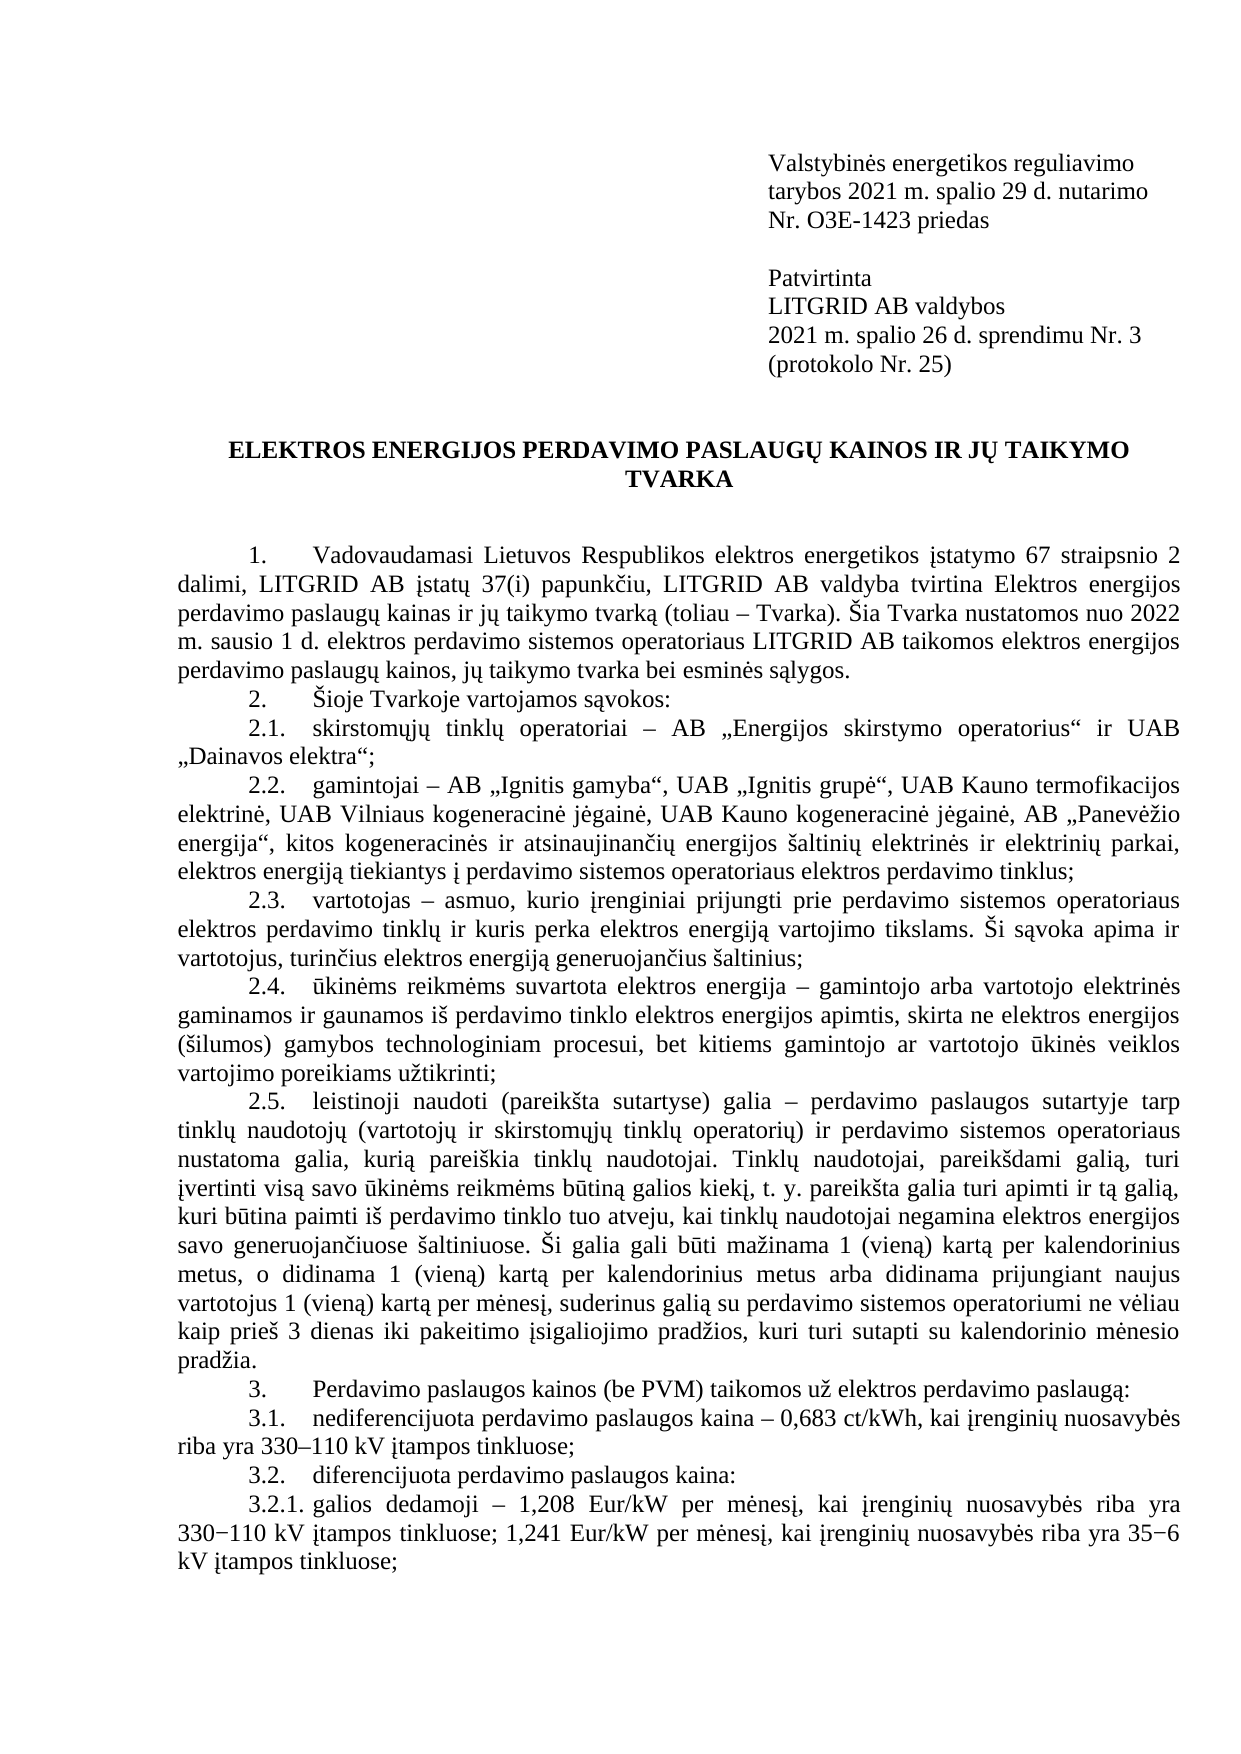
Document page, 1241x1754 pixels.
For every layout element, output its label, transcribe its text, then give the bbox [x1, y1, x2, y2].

text 2. Šioje Tvarkoje vartojamos sąvokos: [177, 684, 1181, 713]
text 1. Vadovaudamasi Lietuvos Respublikos elektros energetikos įstatymo 67 straipsnio 2 dalimi, LITGRID AB įstatų 37(i) papunkčiu, LITGRID AB valdyba tvirtina Elektros energijos perdavimo paslaugų kainas ir jų taikymo tvarką (toliau – Tvarka). Šia Tvarka nustatomos nuo 2022 m. sausio 1 d. elektros perdavimo sistemos operatoriaus LITGRID AB taikomos elektros energijos perdavimo paslaugų kainos, jų taikymo tvarka bei esminės sąlygos. [177, 540, 1181, 684]
text Valstybinės energetikos reguliavimo [768, 148, 1181, 176]
text 2.5. leistinoji naudoti (pareikšta sutartyse) galia – perdavimo paslaugos sutartyje tarp tinklų naudotojų (vartotojų ir skirstomųjų tinklų operatorių) ir perdavimo sistemos operatoriaus nustatoma galia, kurią pareiškia tinklų naudotojai. Tinklų naudotojai, pareikšdami galią, turi įvertinti visą savo ūkinėms reikmėms būtiną galios kiekį, t. y. pareikšta galia turi apimti ir tą galią, kuri būtina paimti iš perdavimo tinklo tuo atveju, kai tinklų naudotojai negamina elektros energijos savo generuojančiuose šaltiniuose. Ši galia gali būti mažinama 1 (vieną) kartą per kalendorinius metus, o didinama 1 (vieną) kartą per kalendorinius metus arba didinama prijungiant naujus vartotojus 1 (vieną) kartą per mėnesį, suderinus galią su perdavimo sistemos operatoriumi ne vėliau kaip prieš 3 dienas iki pakeitimo įsigaliojimo pradžios, kuri turi sutapti su kalendorinio mėnesio pradžia. [177, 1086, 1181, 1374]
text Nr. O3E-1423 priedas [768, 205, 1181, 234]
text 3.1. nediferencijuota perdavimo paslaugos kaina – 0,683 ct/kWh, kai įrenginių nuosavybės riba yra 330–110 kV įtampos tinkluose; [177, 1403, 1181, 1460]
text 3.2.1. galios dedamoji – 1,208 Eur/kW per mėnesį, kai įrenginių nuosavybės riba yra 330−110 kV įtampos tinkluose; 1,241 Eur/kW per mėnesį, kai įrenginių nuosavybės riba yra 35−6 kV įtampos tinkluose; [177, 1489, 1181, 1575]
text ELEKTROS ENERGIJOS PERDAVIMO PASLAUGŲ KAINOS IR JŲ TAIKYMO TVARKA [177, 435, 1181, 493]
text LITGRID AB valdybos [768, 291, 1181, 320]
text (protokolo Nr. 25) [768, 349, 1181, 378]
text 3.2. diferencijuota perdavimo paslaugos kaina: [177, 1460, 1181, 1489]
text 2.3. vartotojas – asmuo, kurio įrenginiai prijungti prie perdavimo sistemos operatoriaus elektros perdavimo tinklų ir kuris perka elektros energiją vartojimo tikslams. Ši sąvoka apima ir vartotojus, turinčius elektros energiją generuojančius šaltinius; [177, 885, 1181, 971]
text Patvirtinta [768, 263, 1181, 291]
text 3. Perdavimo paslaugos kainos (be PVM) taikomos už elektros perdavimo paslaugą: [177, 1374, 1181, 1403]
text 2.1. skirstomųjų tinklų operatoriai – AB „Energijos skirstymo operatorius“ ir UAB „Dainavos elektra“; [177, 713, 1181, 770]
text 2.2. gamintojai – AB „Ignitis gamyba“, UAB „Ignitis grupė“, UAB Kauno termofikacijos elektrinė, UAB Vilniaus kogeneracinė jėgainė, UAB Kauno kogeneracinė jėgainė, AB „Panevėžio energija“, kitos kogeneracinės ir atsinaujinančių energijos šaltinių elektrinės ir elektrinių parkai, elektros energiją tiekiantys į perdavimo sistemos operatoriaus elektros perdavimo tinklus; [177, 770, 1181, 885]
text 2.4. ūkinėms reikmėms suvartota elektros energija – gamintojo arba vartotojo elektrinės gaminamos ir gaunamos iš perdavimo tinklo elektros energijos apimtis, skirta ne elektros energijos (šilumos) gamybos technologiniam procesui, bet kitiems gamintojo ar vartotojo ūkinės veiklos vartojimo poreikiams užtikrinti; [177, 971, 1181, 1086]
text tarybos 2021 m. spalio 29 d. nutarimo [768, 176, 1181, 205]
text 2021 m. spalio 26 d. sprendimu Nr. 3 [768, 320, 1181, 349]
